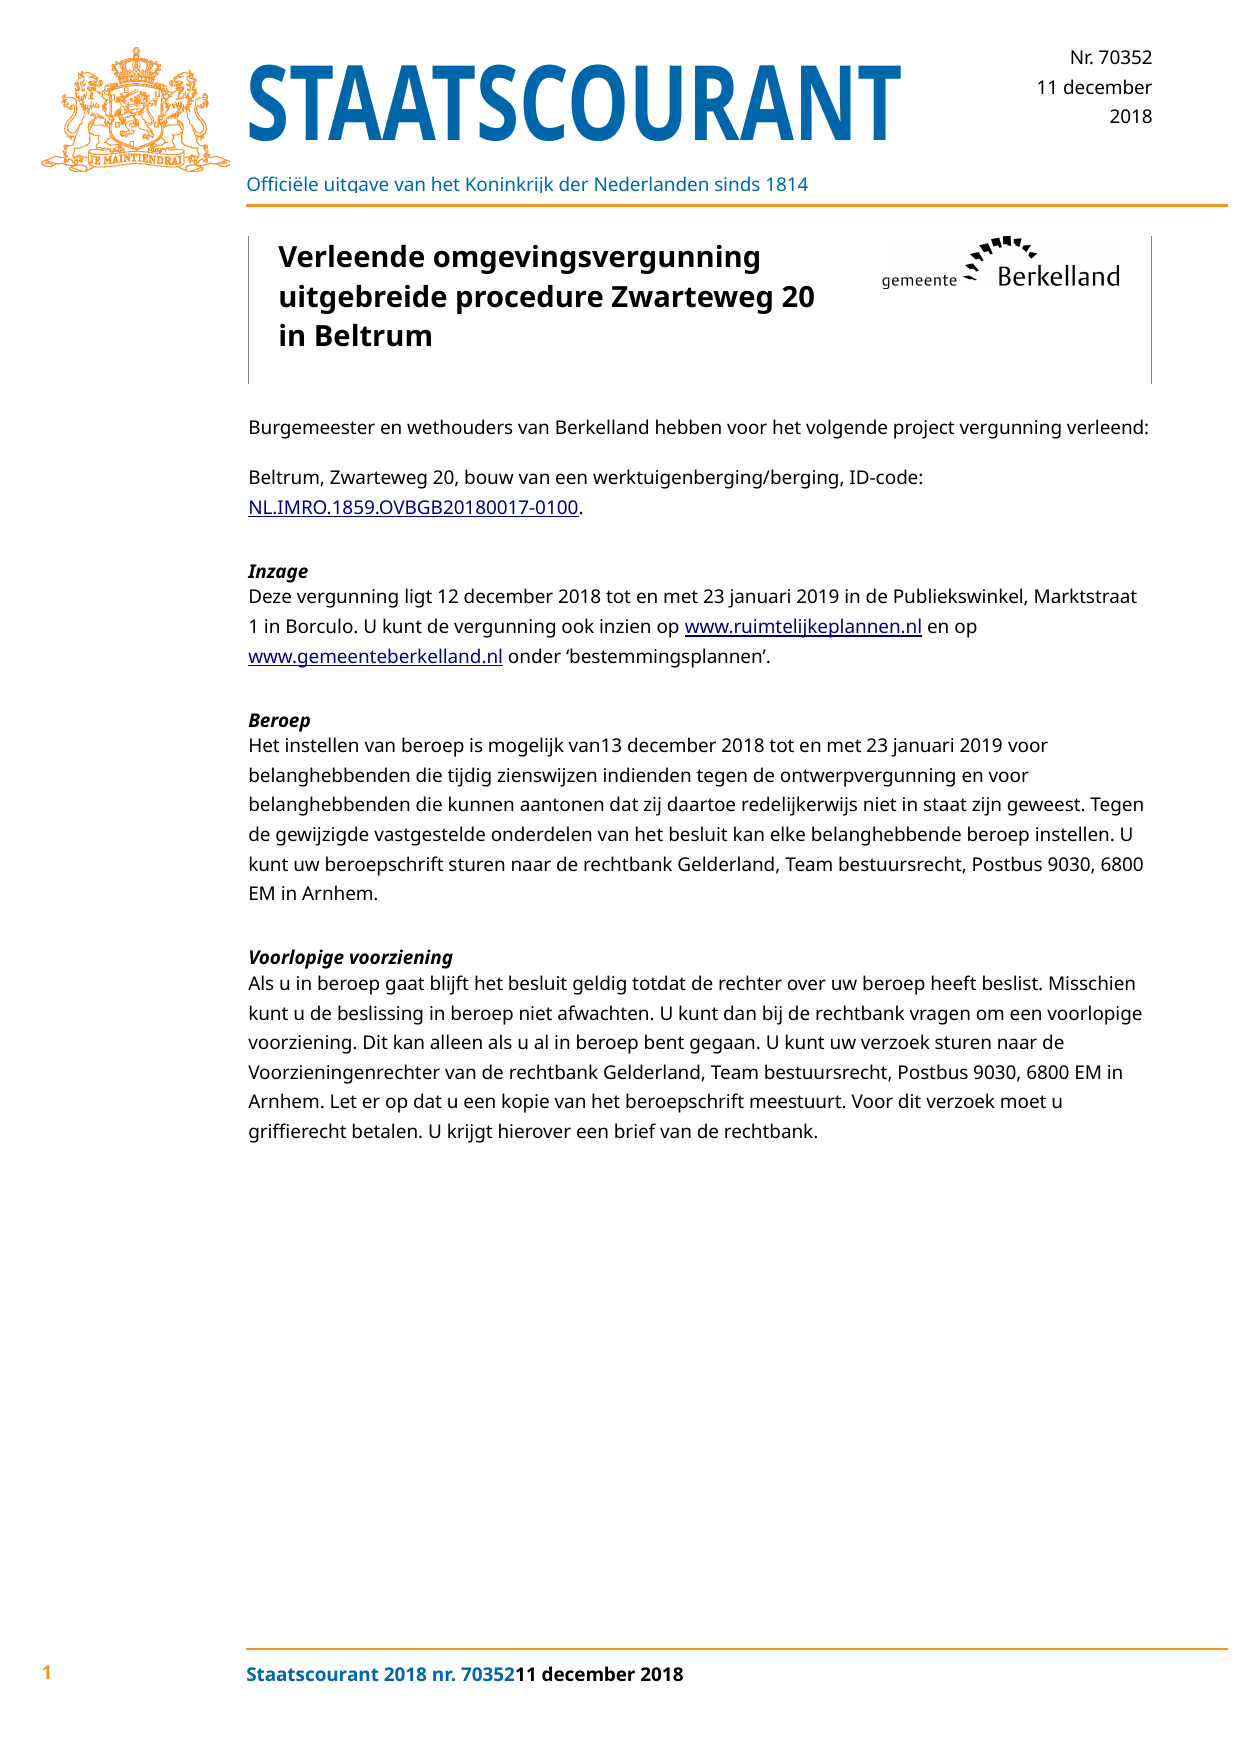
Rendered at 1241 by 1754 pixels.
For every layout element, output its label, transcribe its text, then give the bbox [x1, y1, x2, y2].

picture [41, 47, 231, 172]
text Inzage [248, 558, 1152, 584]
text Deze vergunning ligt 12 december 2018 tot en met 23 januari 2019 in de Publiekswinkel, Marktstraat 1 in Borculo. U kunt de vergunning ook inzien op www.ruimtelijkeplannen.nl en op www.gemeenteberkelland.nl onder ‘bestemmingsplannen’. [248, 584, 1152, 668]
text Beroep [248, 707, 1152, 732]
table_header [850, 236, 1151, 384]
picture [882, 236, 1119, 289]
table_header Verleende omgevingsvergunning uitgebreide procedure Zwarteweg 20 in Beltrum [249, 236, 850, 384]
text Burgemeester en wethouders van Berkelland hebben voor het volgende project vergunning verleend: [248, 414, 1152, 440]
text Het instellen van beroep is mogelijk van13 december 2018 tot en met 23 januari 2019 voor belanghebbenden die tijdig zienswijzen indienden tegen de ontwerpvergunning en voor belanghebbenden die kunnen aantonen dat zij daartoe redelijkerwijs niet in staat zijn geweest. Tegen de gewijzigde vastgestelde onderdelen van het besluit kan elke belanghebbende beroep instellen. U kunt uw beroepschrift sturen naar de rechtbank Gelderland, Team bestuursrecht, Postbus 9030, 6800 EM in Arnhem. [248, 732, 1152, 906]
text Voorlopige voorziening [248, 944, 1152, 970]
text Als u in beroep gaat blijft het besluit geldig totdat de rechter over uw beroep heeft beslist. Misschien kunt u de beslissing in beroep niet afwachten. U kunt dan bij de rechtbank vragen om een voorlopige voorziening. Dit kan alleen als u al in beroep bent gegaan. U kunt uw verzoek sturen naar de Voorzieningenrechter van de rechtbank Gelderland, Team bestuursrecht, Postbus 9030, 6800 EM in Arnhem. Let er op dat u een kopie van het beroepschrift meestuurt. Voor dit verzoek moet u griffierecht betalen. U krijgt hierover een brief van de rechtbank. [248, 970, 1152, 1144]
text Beltrum, Zwarteweg 20, bouw van een werktuigenberging/berging, ID-code: NL.IMRO.1859.OVBGB20180017-0100. [248, 464, 1152, 520]
